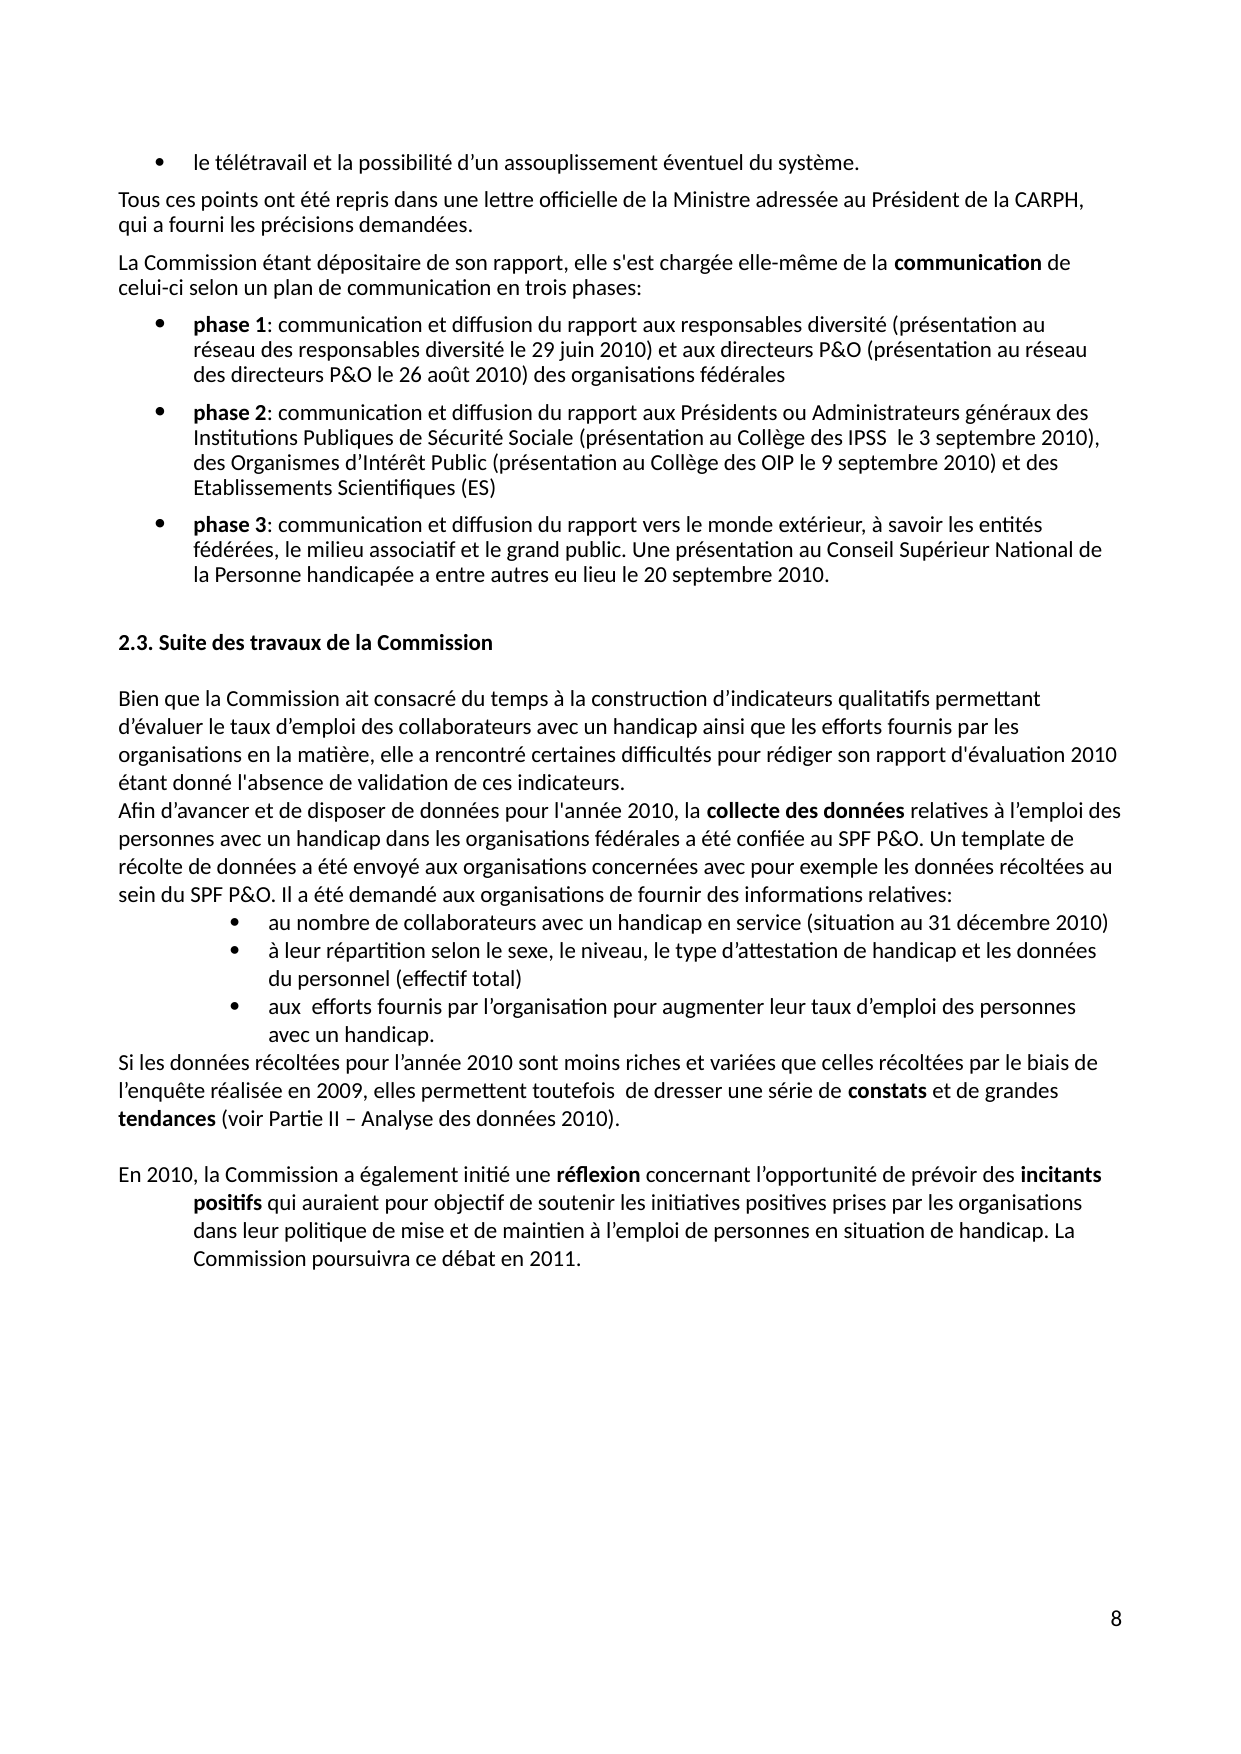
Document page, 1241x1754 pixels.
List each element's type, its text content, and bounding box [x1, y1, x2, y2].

text Bien que la Commission ait consacré du temps à la construction d’indicateurs qualitatifs permettant d’évaluer le taux d’emploi des collaborateurs avec un handicap ainsi que les efforts fournis par les organisations en la matière, elle a rencontré certaines difficultés pour rédiger son rapport d'évaluation 2010 étant donné l'absence de validation de ces indicateurs. [118, 684, 1122, 796]
list le télétravail et la possibilité d’un assouplissement éventuel du système. [156, 150, 1110, 175]
text La Commission étant dépositaire de son rapport, elle s'est chargée elle-même de la communication de celui-ci selon un plan de communication en trois phases: [118, 250, 1110, 300]
subtitle En 2010, la Commission a également initié une réflexion concernant l’opportunité de prévoir des incitants positifs qui auraient pour objectif de soutenir les initiatives positives prises par les organisations dans leur politique de mise et de maintien à l’emploi de personnes en situation de handicap. La Commission poursuivra ce débat en 2011. [118, 1160, 1122, 1272]
text Tous ces points ont été repris dans une lettre officielle de la Ministre adressée au Président de la CARPH, qui a fourni les précisions demandées. [118, 187, 1110, 237]
list phase 3: communication et diffusion du rapport vers le monde extérieur, à savoir les entités fédérées, le milieu associatif et le grand public. Une présentation au Conseil Supérieur National de la Personne handicapée a entre autres eu lieu le 20 septembre 2010. [156, 512, 1110, 587]
text Si les données récoltées pour l’année 2010 sont moins riches et variées que celles récoltées par le biais de l’enquête réalisée en 2009, elles permettent toutefois de dresser une série de constats et de grandes tendances (voir Partie II – Analyse des données 2010). [118, 1048, 1122, 1132]
list phase 1: communication et diffusion du rapport aux responsables diversité (présentation au réseau des responsables diversité le 29 juin 2010) et aux directeurs P&O (présentation au réseau des directeurs P&O le 26 août 2010) des organisations fédérales [156, 312, 1110, 387]
list à leur répartition selon le sexe, le niveau, le type d’attestation de handicap et les données du personnel (effectif total) [231, 936, 1122, 992]
list aux efforts fournis par l’organisation pour augmenter leur taux d’emploi des personnes avec un handicap. [231, 992, 1122, 1048]
list phase 2: communication et diffusion du rapport aux Présidents ou Administrateurs généraux des Institutions Publiques de Sécurité Sociale (présentation au Collège des IPSS le 3 septembre 2010), des Organismes d’Intérêt Public (présentation au Collège des OIP le 9 septembre 2010) et des Etablissements Scientifiques (ES) [156, 400, 1110, 500]
list au nombre de collaborateurs avec un handicap en service (situation au 31 décembre 2010) [231, 908, 1122, 936]
text 2.3. Suite des travaux de la Commission [118, 628, 1122, 656]
text Afin d’avancer et de disposer de données pour l'année 2010, la collecte des données relatives à l’emploi des personnes avec un handicap dans les organisations fédérales a été confiée au SPF P&O. Un template de récolte de données a été envoyé aux organisations concernées avec pour exemple les données récoltées au sein du SPF P&O. Il a été demandé aux organisations de fournir des informations relatives: [118, 796, 1122, 908]
